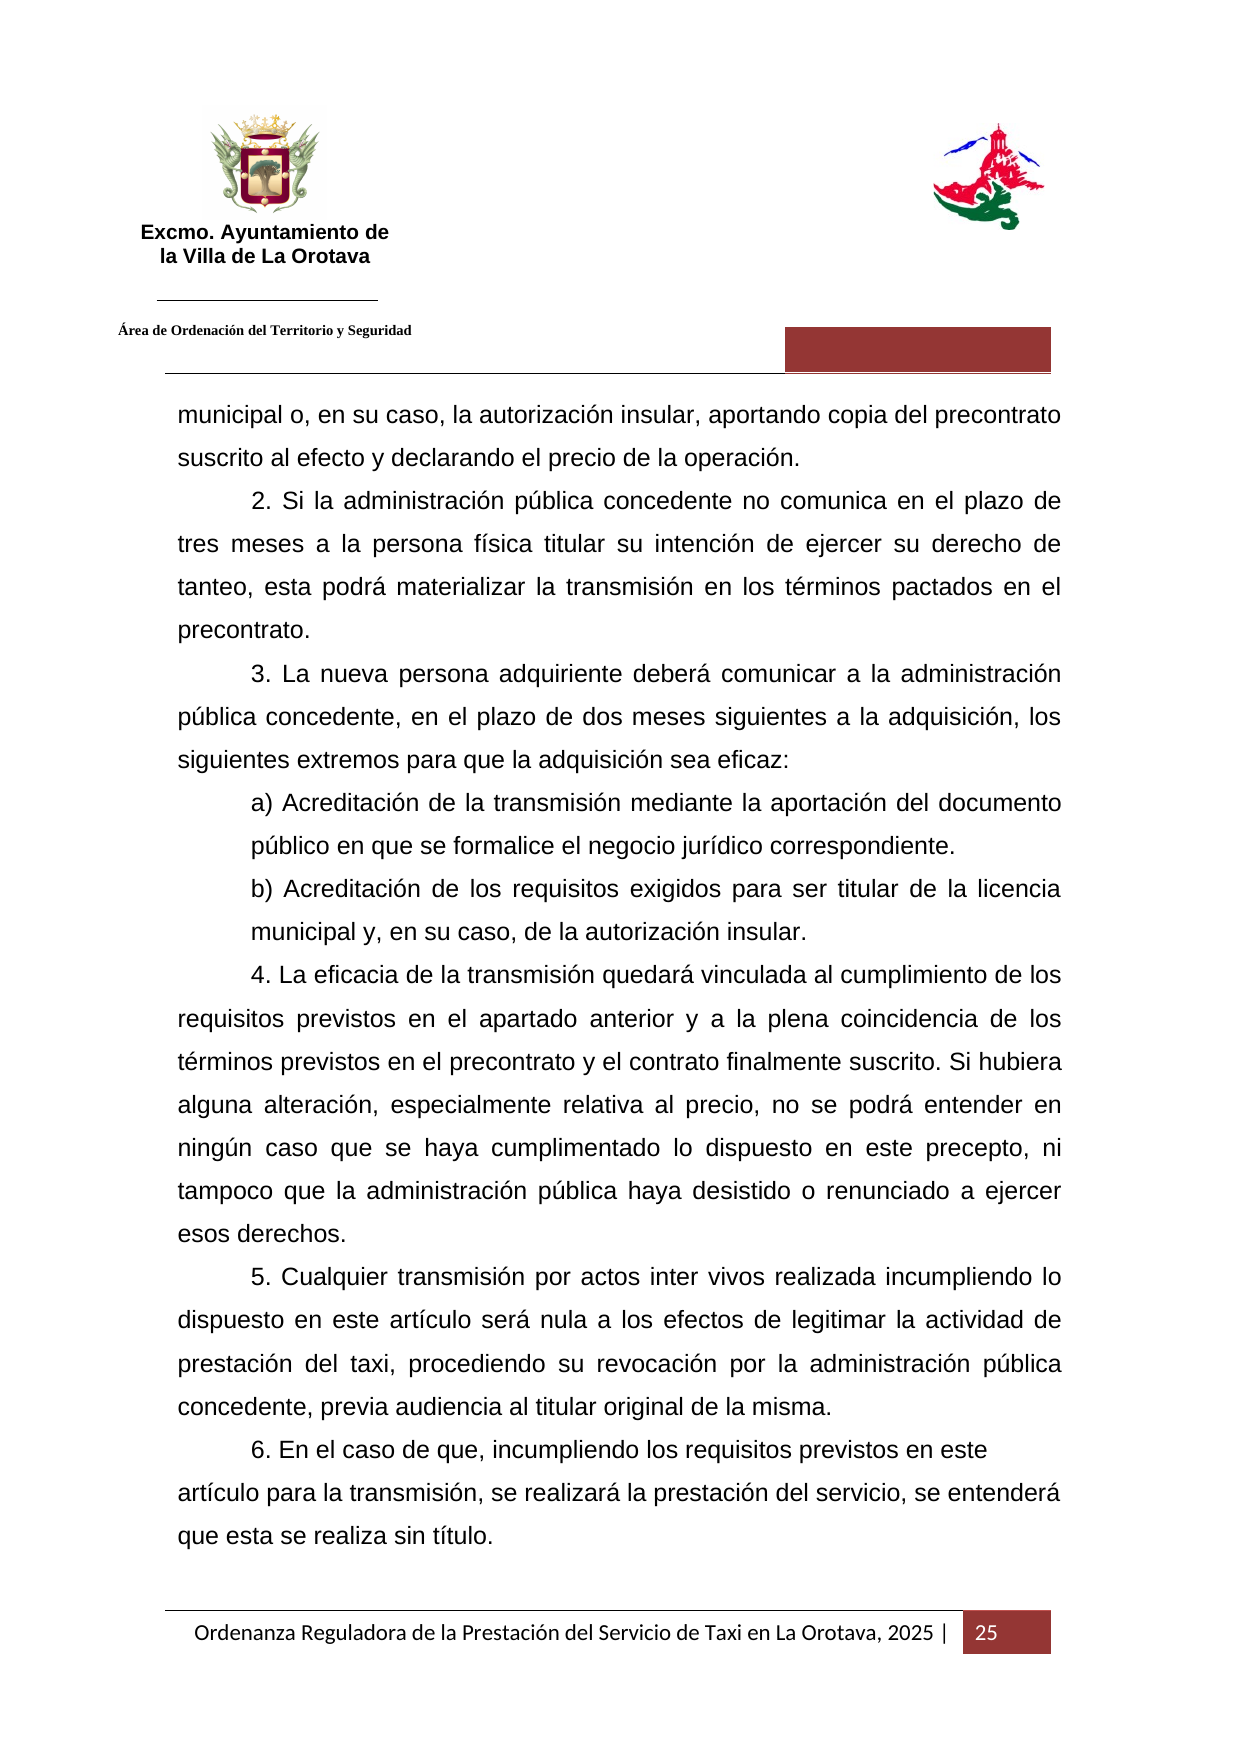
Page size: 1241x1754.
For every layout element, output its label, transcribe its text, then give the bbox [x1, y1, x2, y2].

text 6. En el caso de que, incumpliendo los requisitos previstos en este artículo para la transmisión, se realizará la prestación del servicio, se entenderá que esta se realiza sin título. [177, 1435, 1063, 1550]
text municipal o, en su caso, la autorización insular, aportando copia del precontrato suscrito al efecto y declarando el precio de la operación. [177, 400, 1063, 472]
text b) Acreditación de los requisitos exigidos para ser titular de la licencia municipal y, en su caso, de la autorización insular. [251, 874, 1063, 946]
text 4. La eficacia de la transmisión quedará vinculada al cumplimiento de los requisitos previstos en el apartado anterior y a la plena coincidencia de los términos previstos en el precontrato y el contrato finalmente suscrito. Si hubiera alguna alteración, especialmente relativa al precio, no se podrá entender en ningún caso que se haya cumplimentado lo dispuesto en este precepto, ni tampoco que la administración pública haya desistido o renunciado a ejercer esos derechos. [177, 960, 1063, 1248]
text a) Acreditación de la transmisión mediante la aportación del documento público en que se formalice el negocio jurídico correspondiente. [251, 788, 1063, 860]
text 5. Cualquier transmisión por actos inter vivos realizada incumpliendo lo dispuesto en este artículo será nula a los efectos de legitimar la actividad de prestación del taxi, procediendo su revocación por la administración pública concedente, previa audiencia al titular original de la misma. [177, 1262, 1063, 1420]
picture [202, 105, 328, 220]
text 2. Si la administración pública concedente no comunica en el plazo de tres meses a la persona física titular su intención de ejercer su derecho de tanteo, esta podrá materializar la transmisión en los términos pactados en el precontrato. [177, 486, 1063, 644]
text 3. La nueva persona adquiriente deberá comunicar a la administración pública concedente, en el plazo de dos meses siguientes a la adquisición, los siguientes extremos para que la adquisición sea eficaz: [177, 658, 1063, 773]
